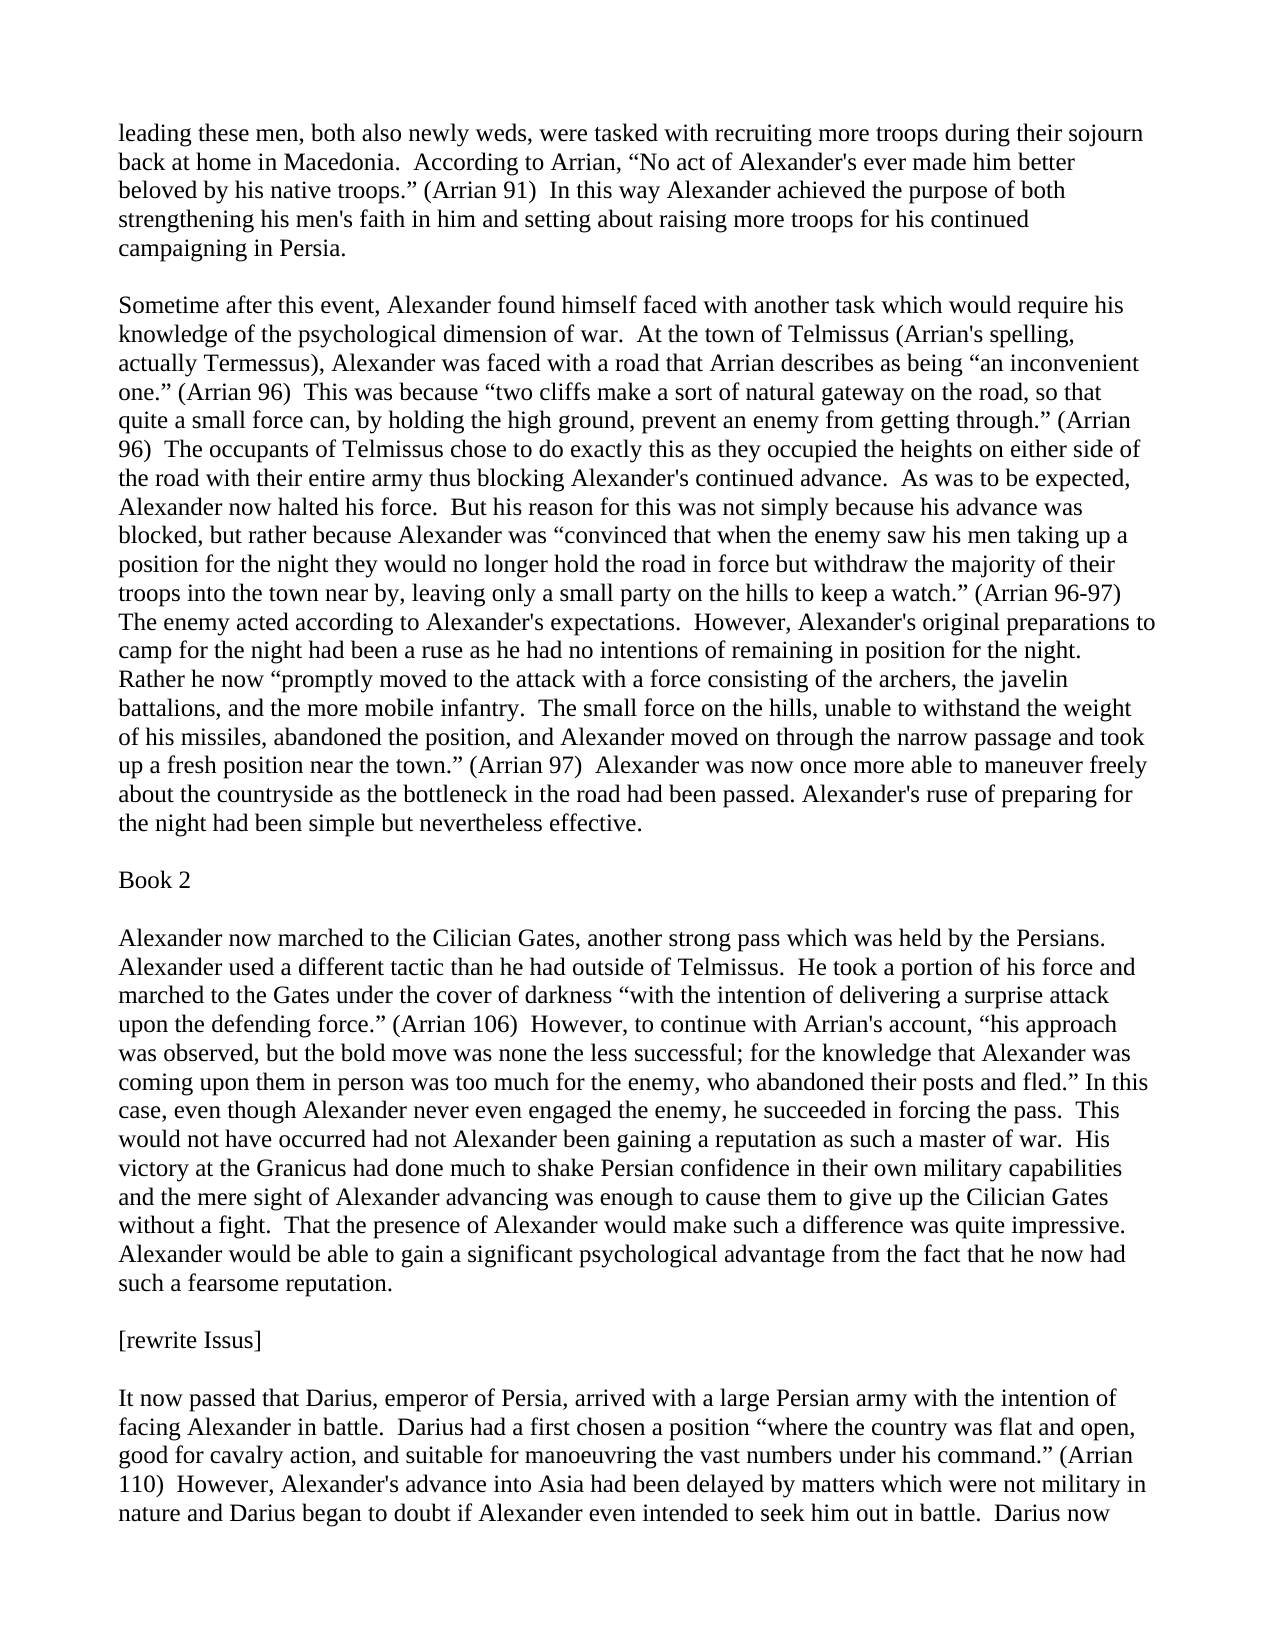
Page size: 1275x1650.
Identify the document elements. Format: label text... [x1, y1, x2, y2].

text [rewrite Issus] [118, 1326, 1157, 1354]
text It now passed that Darius, emperor of Persia, arrived with a large Persian army with the intention of facing Alexander in battle. Darius had a first chosen a position “where the country was flat and open, good for cavalry action, and suitable for manoeuvring the vast numbers under his command.” (Arrian 110) However, Alexander's advance into Asia had been delayed by matters which were not military in nature and Darius began to doubt if Alexander even intended to seek him out in battle. Darius now [118, 1383, 1157, 1527]
text leading these men, both also newly weds, were tasked with recruiting more troops during their sojourn back at home in Macedonia. According to Arrian, “No act of Alexander's ever made him better beloved by his native troops.” (Arrian 91) In this way Alexander achieved the purpose of both strengthening his men's faith in him and setting about raising more troops for his continued campaigning in Persia. [118, 118, 1157, 262]
text Book 2 [118, 866, 1157, 894]
text Alexander now marched to the Cilician Gates, another strong pass which was held by the Persians. Alexander used a different tactic than he had outside of Telmissus. He took a portion of his force and marched to the Gates under the cover of darkness “with the intention of delivering a surprise attack upon the defending force.” (Arrian 106) However, to continue with Arrian's account, “his approach was observed, but the bold move was none the less successful; for the knowledge that Alexander was coming upon them in person was too much for the enemy, who abandoned their posts and fled.” In this case, even though Alexander never even engaged the enemy, he succeeded in forcing the pass. This would not have occurred had not Alexander been gaining a reputation as such a master of war. His victory at the Granicus had done much to shake Persian confidence in their own military capabilities and the mere sight of Alexander advancing was enough to cause them to give up the Cilician Gates without a fight. That the presence of Alexander would make such a difference was quite impressive. Alexander would be able to gain a significant psychological advantage from the fact that he now had such a fearsome reputation. [118, 923, 1157, 1297]
text Sometime after this event, Alexander found himself faced with another task which would require his knowledge of the psychological dimension of war. At the town of Telmissus (Arrian's spelling, actually Termessus), Alexander was faced with a road that Arrian describes as being “an inconvenient one.” (Arrian 96) This was because “two cliffs make a sort of natural gateway on the road, so that quite a small force can, by holding the high ground, prevent an enemy from getting through.” (Arrian 96) The occupants of Telmissus chose to do exactly this as they occupied the heights on either side of the road with their entire army thus blocking Alexander's continued advance. As was to be expected, Alexander now halted his force. But his reason for this was not simply because his advance was blocked, but rather because Alexander was “convinced that when the enemy saw his men taking up a position for the night they would no longer hold the road in force but withdraw the majority of their troops into the town near by, leaving only a small party on the hills to keep a watch.” (Arrian 96-97) The enemy acted according to Alexander's expectations. However, Alexander's original preparations to camp for the night had been a ruse as he had no intentions of remaining in position for the night. Rather he now “promptly moved to the attack with a force consisting of the archers, the javelin battalions, and the more mobile infantry. The small force on the hills, unable to withstand the weight of his missiles, abandoned the position, and Alexander moved on through the narrow passage and took up a fresh position near the town.” (Arrian 97) Alexander was now once more able to maneuver freely about the countryside as the bottleneck in the road had been passed. Alexander's ruse of preparing for the night had been simple but nevertheless effective. [118, 291, 1157, 837]
